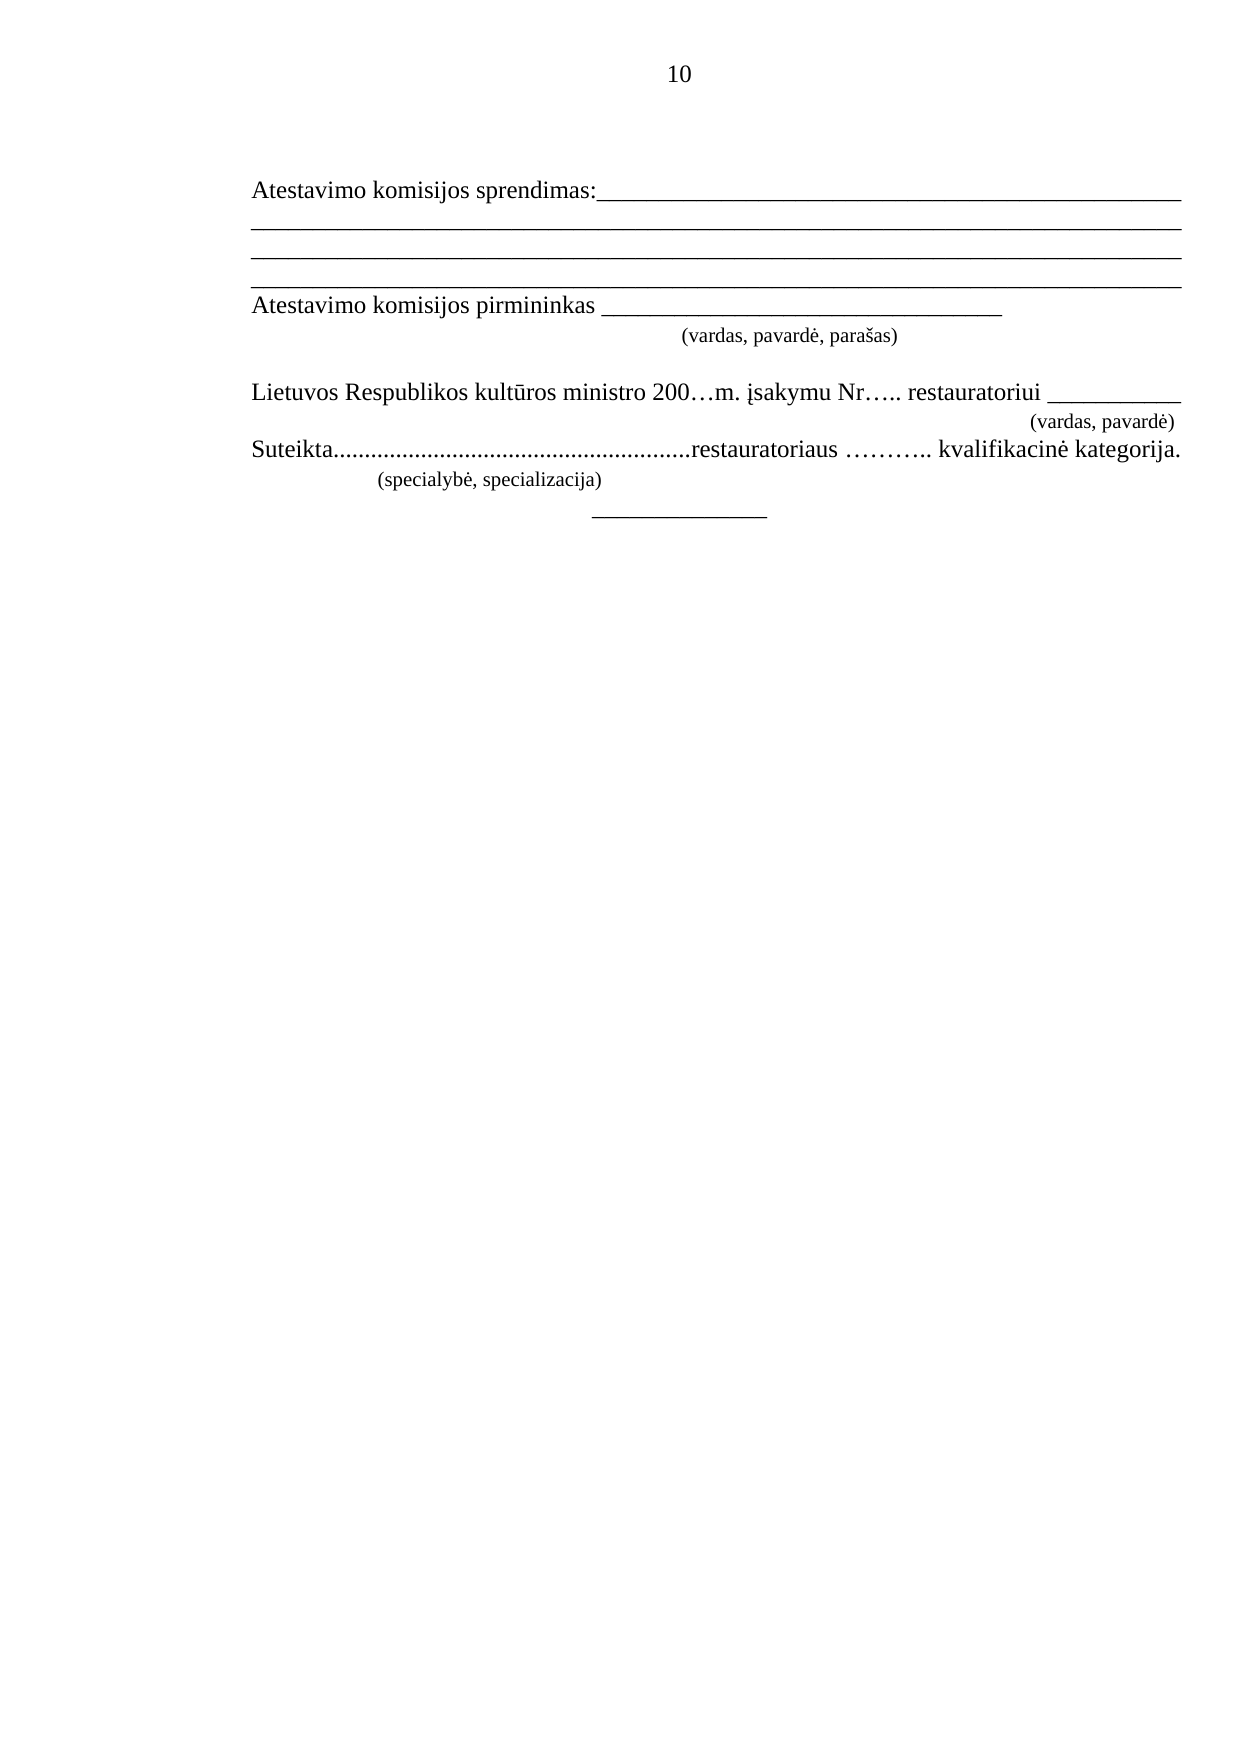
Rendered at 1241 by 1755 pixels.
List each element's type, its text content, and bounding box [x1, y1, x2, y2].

text Lietuvos Respublikos kultūros ministro 200…m. įsakymu Nr….. restauratoriui [177, 377, 1181, 406]
text (vardas, pavardė) [177, 406, 1181, 434]
text Atestavimo komisijos sprendimas: [177, 176, 1181, 204]
text (specialybė, specializacija) [177, 463, 1181, 492]
text (vardas, pavardė, parašas) [177, 319, 1181, 348]
text ______________ [177, 492, 1181, 521]
text Atestavimo komisijos pirmininkas [177, 291, 1181, 319]
text Suteikta restauratoriaus ……….. kvalifikacinė kategorija. [177, 434, 1181, 463]
